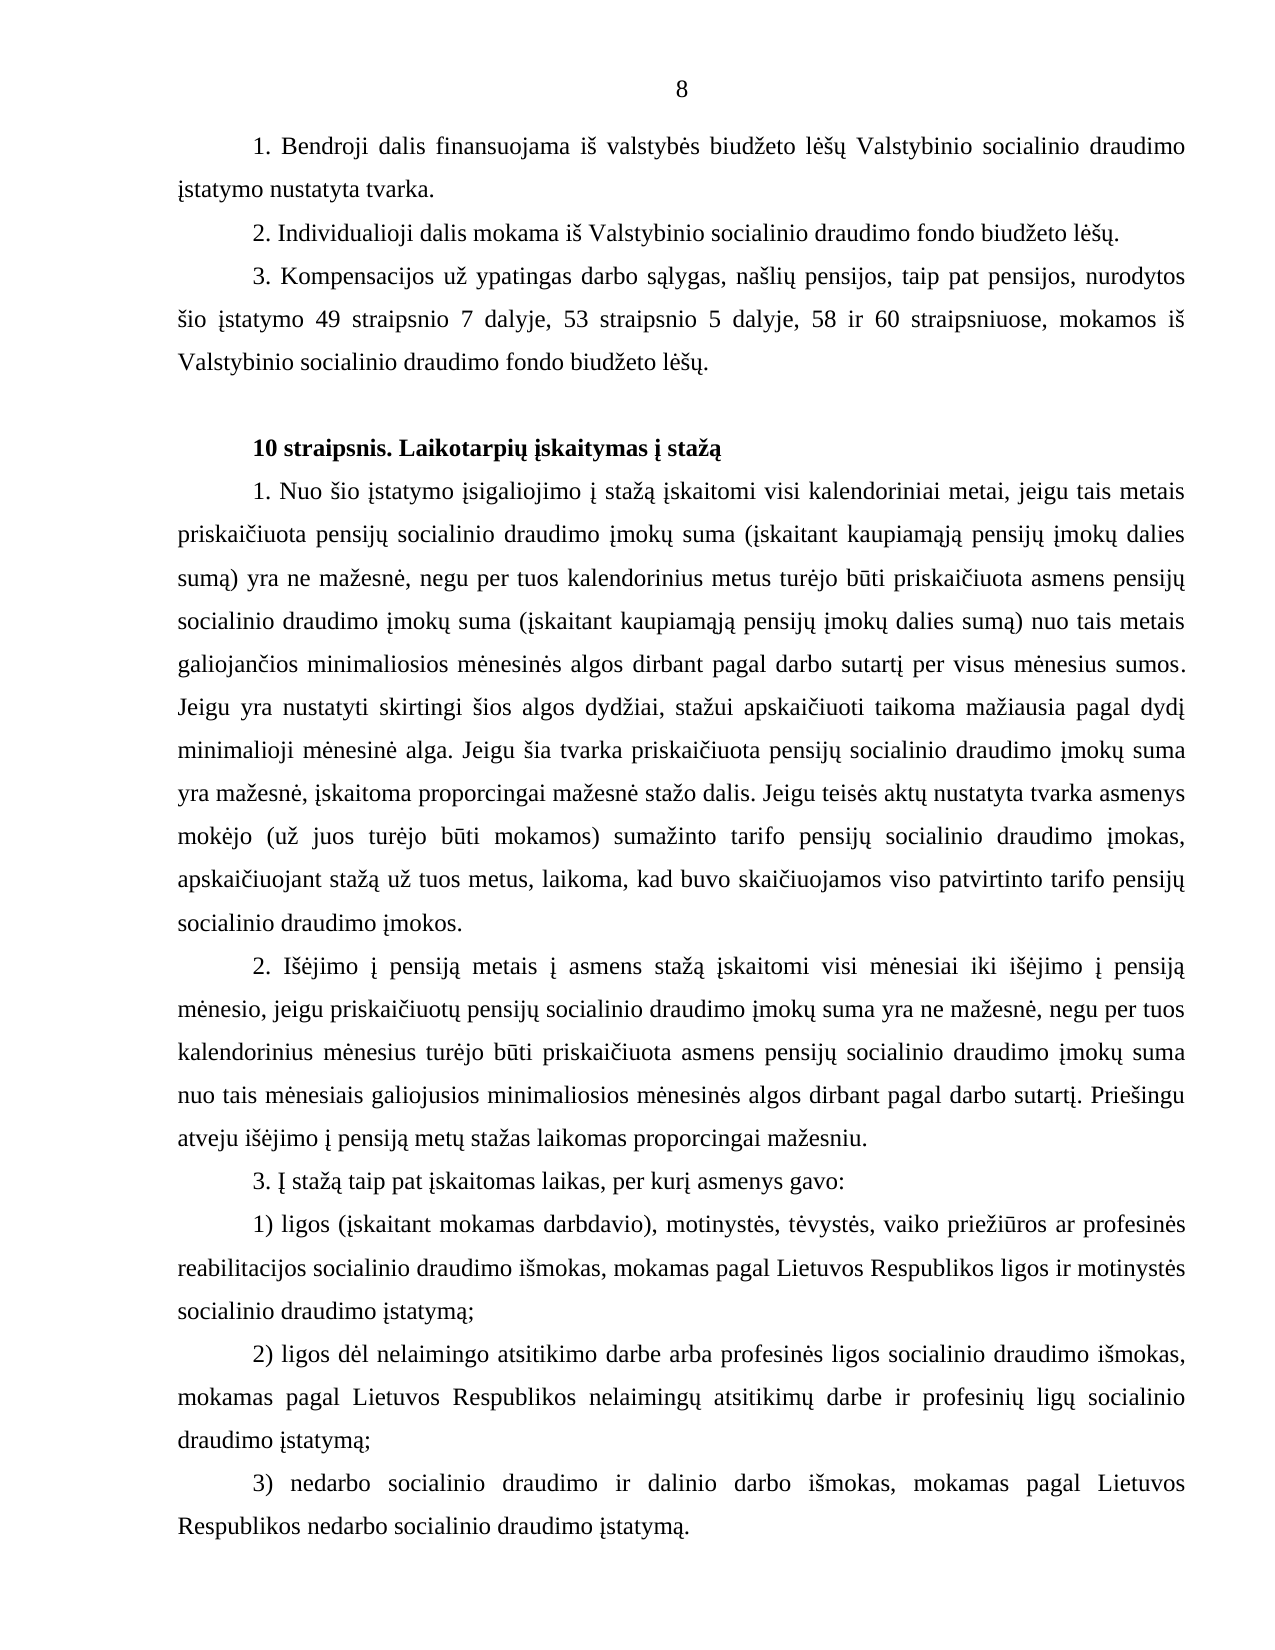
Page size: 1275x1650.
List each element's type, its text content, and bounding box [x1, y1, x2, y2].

text 2. Išėjimo į pensiją metais į asmens stažą įskaitomi visi mėnesiai iki išėjimo į pensiją mėnesio, jeigu priskaičiuotų pensijų socialinio draudimo įmokų suma yra ne mažesnė, negu per tuos kalendorinius mėnesius turėjo būti priskaičiuota asmens pensijų socialinio draudimo įmokų suma nuo tais mėnesiais galiojusios minimaliosios mėnesinės algos dirbant pagal darbo sutartį. Priešingu atveju išėjimo į pensiją metų stažas laikomas proporcingai mažesniu. [177, 951, 1186, 1152]
text 3. Kompensacijos už ypatingas darbo sąlygas, našlių pensijos, taip pat pensijos, nurodytos šio įstatymo 49 straipsnio 7 dalyje, 53 straipsnio 5 dalyje, 58 ir 60 straipsniuose, mokamos iš Valstybinio socialinio draudimo fondo biudžeto lėšų. [177, 261, 1186, 376]
text 1) ligos (įskaitant mokamas darbdavio), motinystės, tėvystės, vaiko priežiūros ar profesinės reabilitacijos socialinio draudimo išmokas, mokamas pagal Lietuvos Respublikos ligos ir motinystės socialinio draudimo įstatymą; [177, 1209, 1186, 1324]
text 3) nedarbo socialinio draudimo ir dalinio darbo išmokas, mokamas pagal Lietuvos Respublikos nedarbo socialinio draudimo įstatymą. [177, 1468, 1186, 1540]
text 2) ligos dėl nelaimingo atsitikimo darbe arba profesinės ligos socialinio draudimo išmokas, mokamas pagal Lietuvos Respublikos nelaimingų atsitikimų darbe ir profesinių ligų socialinio draudimo įstatymą; [177, 1339, 1186, 1454]
text 3. Į stažą taip pat įskaitomas laikas, per kurį asmenys gavo: [177, 1166, 1186, 1195]
text 1. Nuo šio įstatymo įsigaliojimo į stažą įskaitomi visi kalendoriniai metai, jeigu tais metais priskaičiuota pensijų socialinio draudimo įmokų suma (įskaitant kaupiamąją pensijų įmokų dalies sumą) yra ne mažesnė, negu per tuos kalendorinius metus turėjo būti priskaičiuota asmens pensijų socialinio draudimo įmokų suma (įskaitant kaupiamąją pensijų įmokų dalies sumą) nuo tais metais galiojančios minimaliosios mėnesinės algos dirbant pagal darbo sutartį per visus mėnesius sumos. Jeigu yra nustatyti skirtingi šios algos dydžiai, stažui apskaičiuoti taikoma mažiausia pagal dydį minimalioji mėnesinė alga. Jeigu šia tvarka priskaičiuota pensijų socialinio draudimo įmokų suma yra mažesnė, įskaitoma proporcingai mažesnė stažo dalis. Jeigu teisės aktų nustatyta tvarka asmenys mokėjo (už juos turėjo būti mokamos) sumažinto tarifo pensijų socialinio draudimo įmokas, apskaičiuojant stažą už tuos metus, laikoma, kad buvo skaičiuojamos viso patvirtinto tarifo pensijų socialinio draudimo įmokos. [177, 476, 1186, 936]
text 1. Bendroji dalis finansuojama iš valstybės biudžeto lėšų Valstybinio socialinio draudimo įstatymo nustatyta tvarka. [177, 131, 1186, 203]
text 2. Individualioji dalis mokama iš Valstybinio socialinio draudimo fondo biudžeto lėšų. [177, 218, 1186, 246]
text 10 straipsnis. Laikotarpių įskaitymas į stažą [177, 433, 1186, 462]
